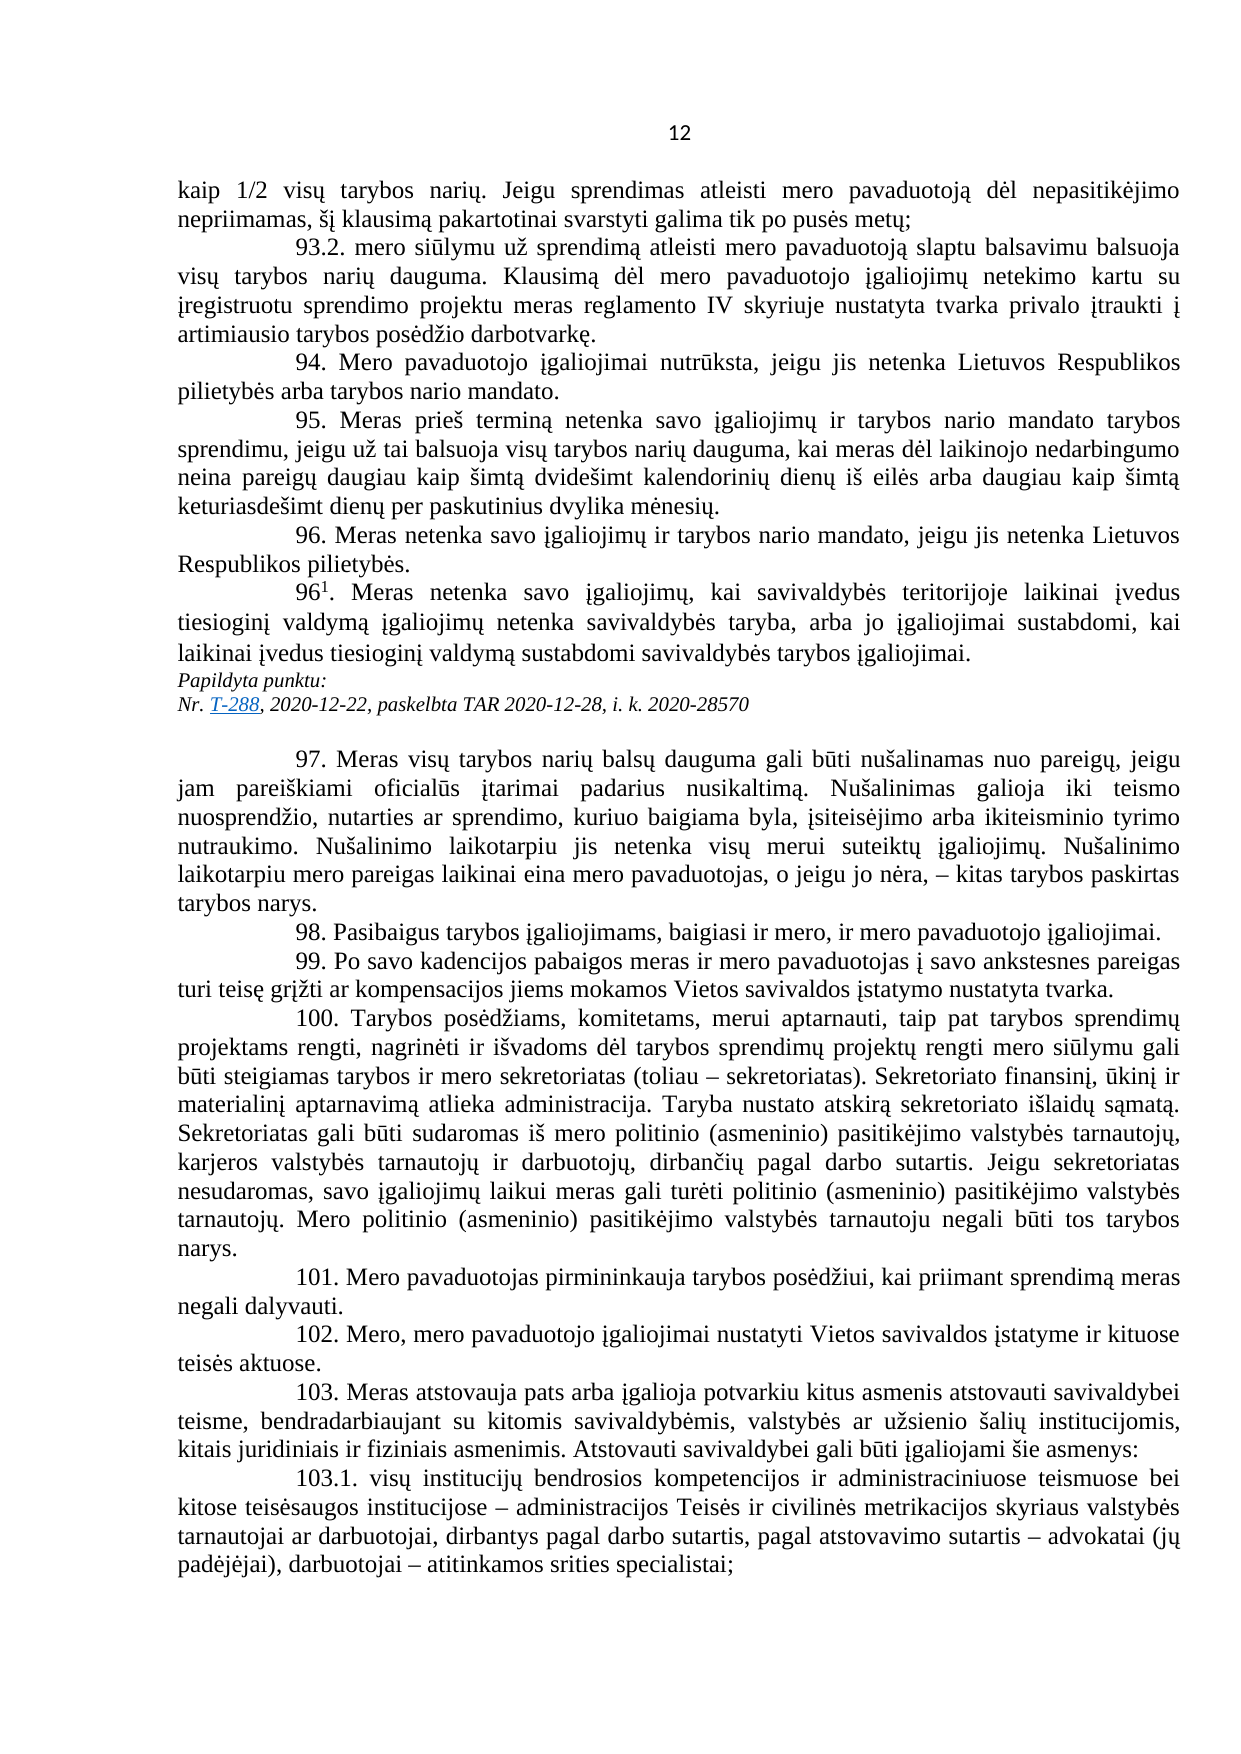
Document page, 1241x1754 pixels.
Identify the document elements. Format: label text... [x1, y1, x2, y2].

text Nr. T-288, 2020-12-22, paskelbta TAR 2020-12-28, i. k. 2020-28570 [177, 692, 1181, 716]
text 95. Meras prieš terminą netenka savo įgaliojimų ir tarybos nario mandato tarybos sprendimu, jeigu už tai balsuoja visų tarybos narių dauguma, kai meras dėl laikinojo nedarbingumo neina pareigų daugiau kaip šimtą dvidešimt kalendorinių dienų iš eilės arba daugiau kaip šimtą keturiasdešimt dienų per paskutinius dvylika mėnesių. [177, 405, 1181, 520]
text 97. Meras visų tarybos narių balsų dauguma gali būti nušalinamas nuo pareigų, jeigu jam pareiškiami oficialūs įtarimai padarius nusikaltimą. Nušalinimas galioja iki teismo nuosprendžio, nutarties ar sprendimo, kuriuo baigiama byla, įsiteisėjimo arba ikiteisminio tyrimo nutraukimo. Nušalinimo laikotarpiu jis netenka visų merui suteiktų įgaliojimų. Nušalinimo laikotarpiu mero pareigas laikinai eina mero pavaduotojas, o jeigu jo nėra, – kitas tarybos paskirtas tarybos narys. [177, 744, 1181, 917]
text 93.2. mero siūlymu už sprendimą atleisti mero pavaduotoją slaptu balsavimu balsuoja visų tarybos narių dauguma. Klausimą dėl mero pavaduotojo įgaliojimų netekimo kartu su įregistruotu sprendimo projektu meras reglamento IV skyriuje nustatyta tvarka privalo įtraukti į artimiausio tarybos posėdžio darbotvarkę. [177, 232, 1181, 347]
text Papildyta punktu: [177, 668, 1181, 692]
text 103. Meras atstovauja pats arba įgalioja potvarkiu kitus asmenis atstovauti savivaldybei teisme, bendradarbiaujant su kitomis savivaldybėmis, valstybės ar užsienio šalių institucijomis, kitais juridiniais ir fiziniais asmenimis. Atstovauti savivaldybei gali būti įgaliojami šie asmenys: [177, 1377, 1181, 1463]
text 103.1. visų institucijų bendrosios kompetencijos ir administraciniuose teismuose bei kitose teisėsaugos institucijose – administracijos Teisės ir civilinės metrikacijos skyriaus valstybės tarnautojai ar darbuotojai, dirbantys pagal darbo sutartis, pagal atstovavimo sutartis – advokatai (jų padėjėjai), darbuotojai – atitinkamos srities specialistai; [177, 1463, 1181, 1578]
text 94. Mero pavaduotojo įgaliojimai nutrūksta, jeigu jis netenka Lietuvos Respublikos pilietybės arba tarybos nario mandato. [177, 347, 1181, 405]
text 100. Tarybos posėdžiams, komitetams, merui aptarnauti, taip pat tarybos sprendimų projektams rengti, nagrinėti ir išvadoms dėl tarybos sprendimų projektų rengti mero siūlymu gali būti steigiamas tarybos ir mero sekretoriatas (toliau – sekretoriatas). Sekretoriato finansinį, ūkinį ir materialinį aptarnavimą atlieka administracija. Taryba nustato atskirą sekretoriato išlaidų sąmatą. Sekretoriatas gali būti sudaromas iš mero politinio (asmeninio) pasitikėjimo valstybės tarnautojų, karjeros valstybės tarnautojų ir darbuotojų, dirbančių pagal darbo sutartis. Jeigu sekretoriatas nesudaromas, savo įgaliojimų laikui meras gali turėti politinio (asmeninio) pasitikėjimo valstybės tarnautojų. Mero politinio (asmeninio) pasitikėjimo valstybės tarnautoju negali būti tos tarybos narys. [177, 1003, 1181, 1262]
text 98. Pasibaigus tarybos įgaliojimams, baigiasi ir mero, ir mero pavaduotojo įgaliojimai. [177, 917, 1181, 946]
text 961. Meras netenka savo įgaliojimų, kai savivaldybės teritorijoje laikinai įvedus tiesioginį valdymą įgaliojimų netenka savivaldybės taryba, arba jo įgaliojimai sustabdomi, kai laikinai įvedus tiesioginį valdymą sustabdomi savivaldybės tarybos įgaliojimai. [177, 577, 1181, 666]
text 99. Po savo kadencijos pabaigos meras ir mero pavaduotojas į savo ankstesnes pareigas turi teisę grįžti ar kompensacijos jiems mokamos Vietos savivaldos įstatymo nustatyta tvarka. [177, 946, 1181, 1003]
text 102. Mero, mero pavaduotojo įgaliojimai nustatyti Vietos savivaldos įstatyme ir kituose teisės aktuose. [177, 1319, 1181, 1377]
text kaip 1/2 visų tarybos narių. Jeigu sprendimas atleisti mero pavaduotoją dėl nepasitikėjimo nepriimamas, šį klausimą pakartotinai svarstyti galima tik po pusės metų; [177, 175, 1181, 232]
text 101. Mero pavaduotojas pirmininkauja tarybos posėdžiui, kai priimant sprendimą meras negali dalyvauti. [177, 1262, 1181, 1319]
text 96. Meras netenka savo įgaliojimų ir tarybos nario mandato, jeigu jis netenka Lietuvos Respublikos pilietybės. [177, 520, 1181, 577]
